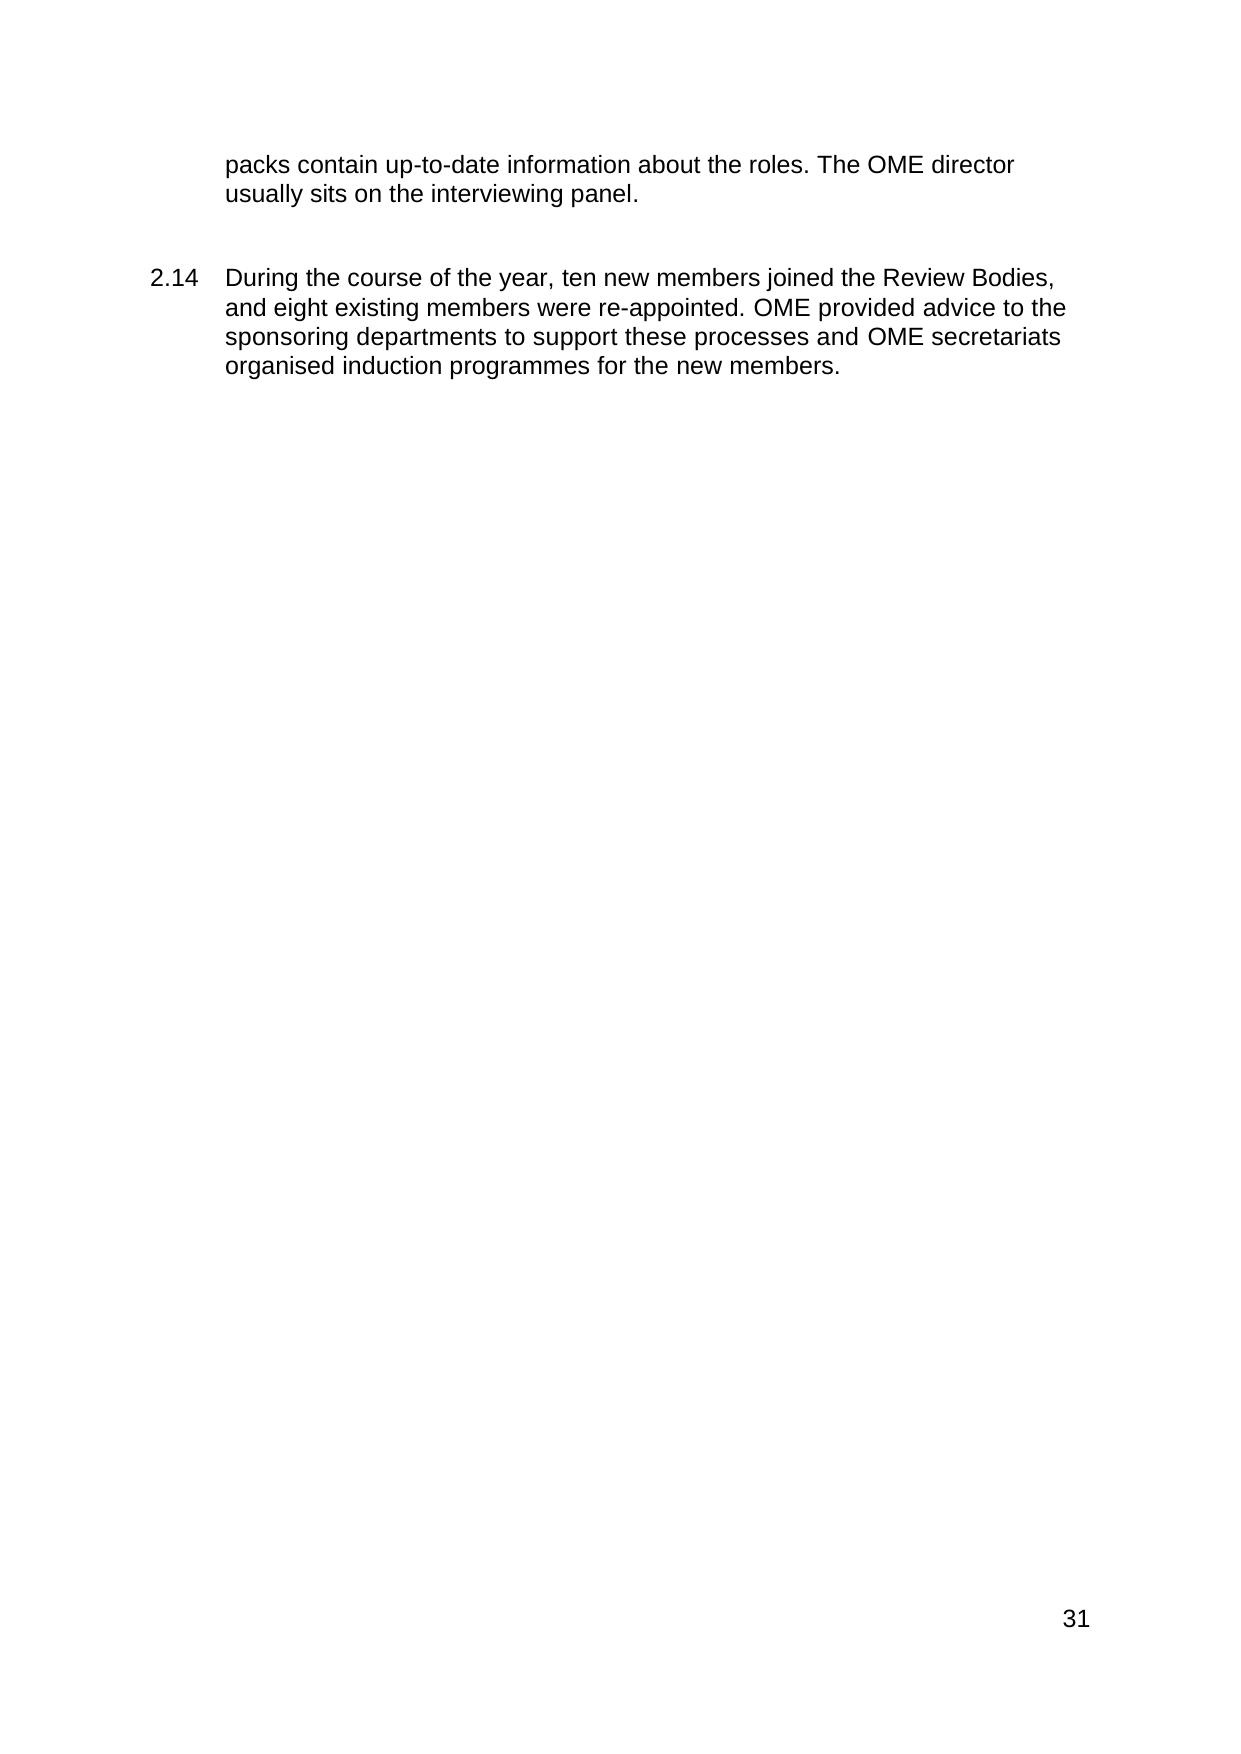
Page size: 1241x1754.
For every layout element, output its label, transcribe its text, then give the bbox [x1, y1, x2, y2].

list During the course of the year, ten new members joined the Review Bodies, and eight existing members were re-appointed. OME provided advice to the sponsoring departments to support these processes and OME secretariats organised induction programmes for the new members. [150, 263, 1090, 380]
list packs contain up-to-date information about the roles. The OME director usually sits on the interviewing panel. [150, 150, 1090, 208]
